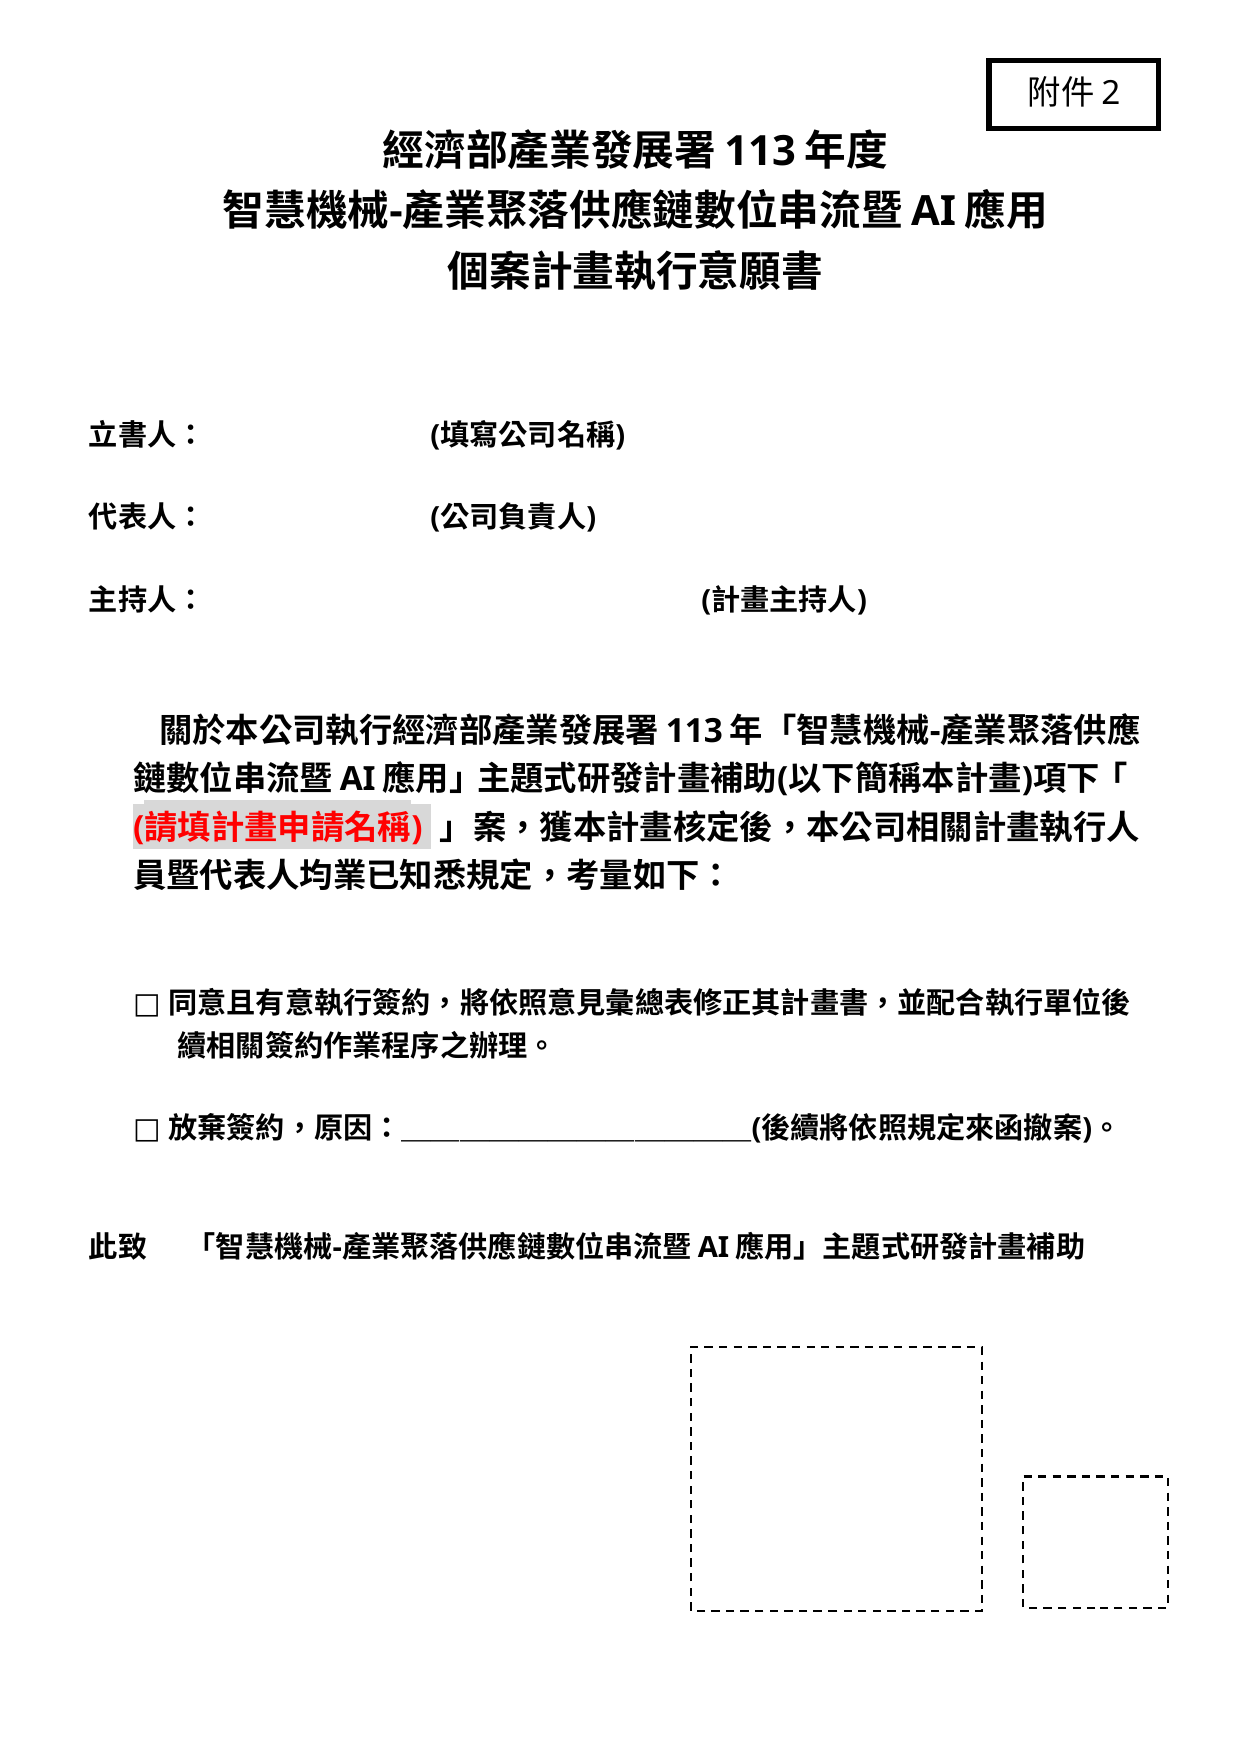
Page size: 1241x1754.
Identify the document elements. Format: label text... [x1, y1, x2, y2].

text 個案計畫執行意願書 [89, 238, 1181, 298]
text 立書人： (填寫公司名稱) [89, 412, 1181, 454]
text 續相關簽約作業程序之辦理。 [133, 1022, 1143, 1065]
text 此致 「智慧機械-產業聚落供應鏈數位串流暨AI應用」主題式研發計畫補助 [89, 1224, 1187, 1266]
text □ 放棄簽約，原因：＿＿＿＿＿＿＿＿＿＿＿＿(後續將依照規定來函撤案)。 [133, 1104, 1143, 1147]
text □ 同意且有意執行簽約，將依照意見彙總表修正其計畫書，並配合執行單位後 [133, 980, 1143, 1022]
text 智慧機械-產業聚落供應鏈數位串流暨AI應用 [89, 177, 1181, 238]
text 關於本公司執行經濟部產業發展署113年「智慧機械-產業聚落供應鏈數位串流暨AI應用」主題式研發計畫補助(以下簡稱本計畫)項下「 (請填計畫申請名稱) 」案，獲本計畫核定後，本公司相關計畫執行人員暨代表人均業已知悉規定，考量如下： [133, 703, 1143, 897]
text 附件2 [1007, 71, 1141, 112]
text 代表人： (公司負責人) [89, 494, 1187, 536]
text 主持人： (計畫主持人) [89, 576, 1187, 618]
text 經濟部產業發展署113年度 [89, 117, 1181, 177]
